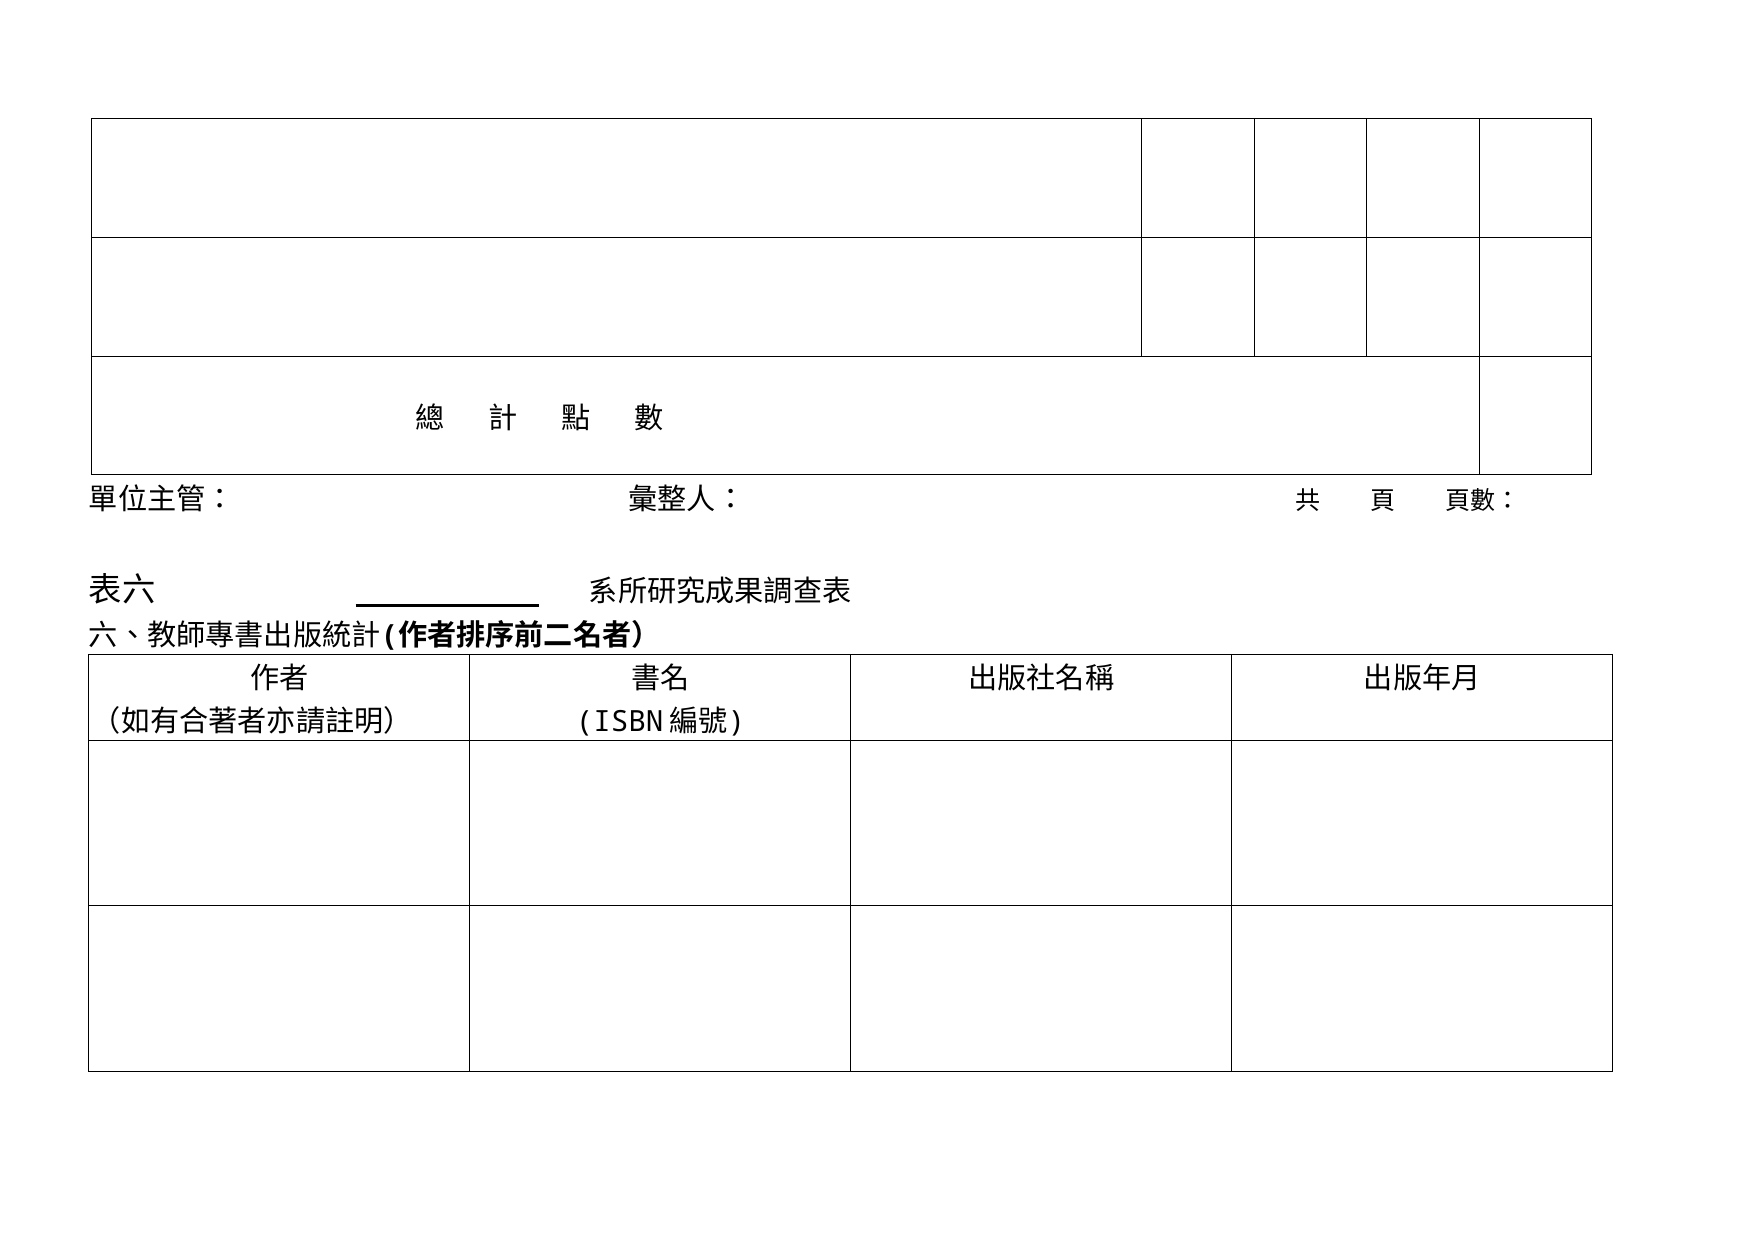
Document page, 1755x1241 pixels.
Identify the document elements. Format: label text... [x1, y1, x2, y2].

table_cell [1142, 238, 1254, 356]
table_cell [851, 906, 1231, 1071]
table_cell [1480, 119, 1591, 237]
table_cell 總 計 點 數 [92, 357, 1479, 474]
table_cell [851, 741, 1231, 905]
table_cell [1232, 906, 1612, 1071]
table_cell [470, 741, 850, 905]
table_cell [1255, 119, 1366, 237]
table_cell [1142, 119, 1254, 237]
table_cell [1480, 238, 1591, 356]
table_cell [1367, 238, 1479, 356]
table_cell [89, 741, 469, 905]
table_cell [92, 238, 1141, 356]
text 表六 系所研究成果調查表 [89, 563, 1695, 611]
table_header 出版社名稱 [851, 655, 1231, 739]
text 單位主管： 彙整人： 共 頁 頁數： [89, 475, 1695, 518]
table_header 作者 （如有合著者亦請註明） [89, 655, 469, 739]
table_cell [89, 906, 469, 1071]
table_header 書名 (ISBN編號) [470, 655, 850, 739]
table_cell [1232, 741, 1612, 905]
table_header 出版年月 [1232, 655, 1612, 739]
table_cell [470, 906, 850, 1071]
table_cell [1255, 238, 1366, 356]
table_cell [1367, 119, 1479, 237]
text 六、教師專書出版統計(作者排序前二名者） [89, 611, 1695, 654]
table_cell [92, 119, 1141, 237]
table_cell [1480, 357, 1591, 474]
